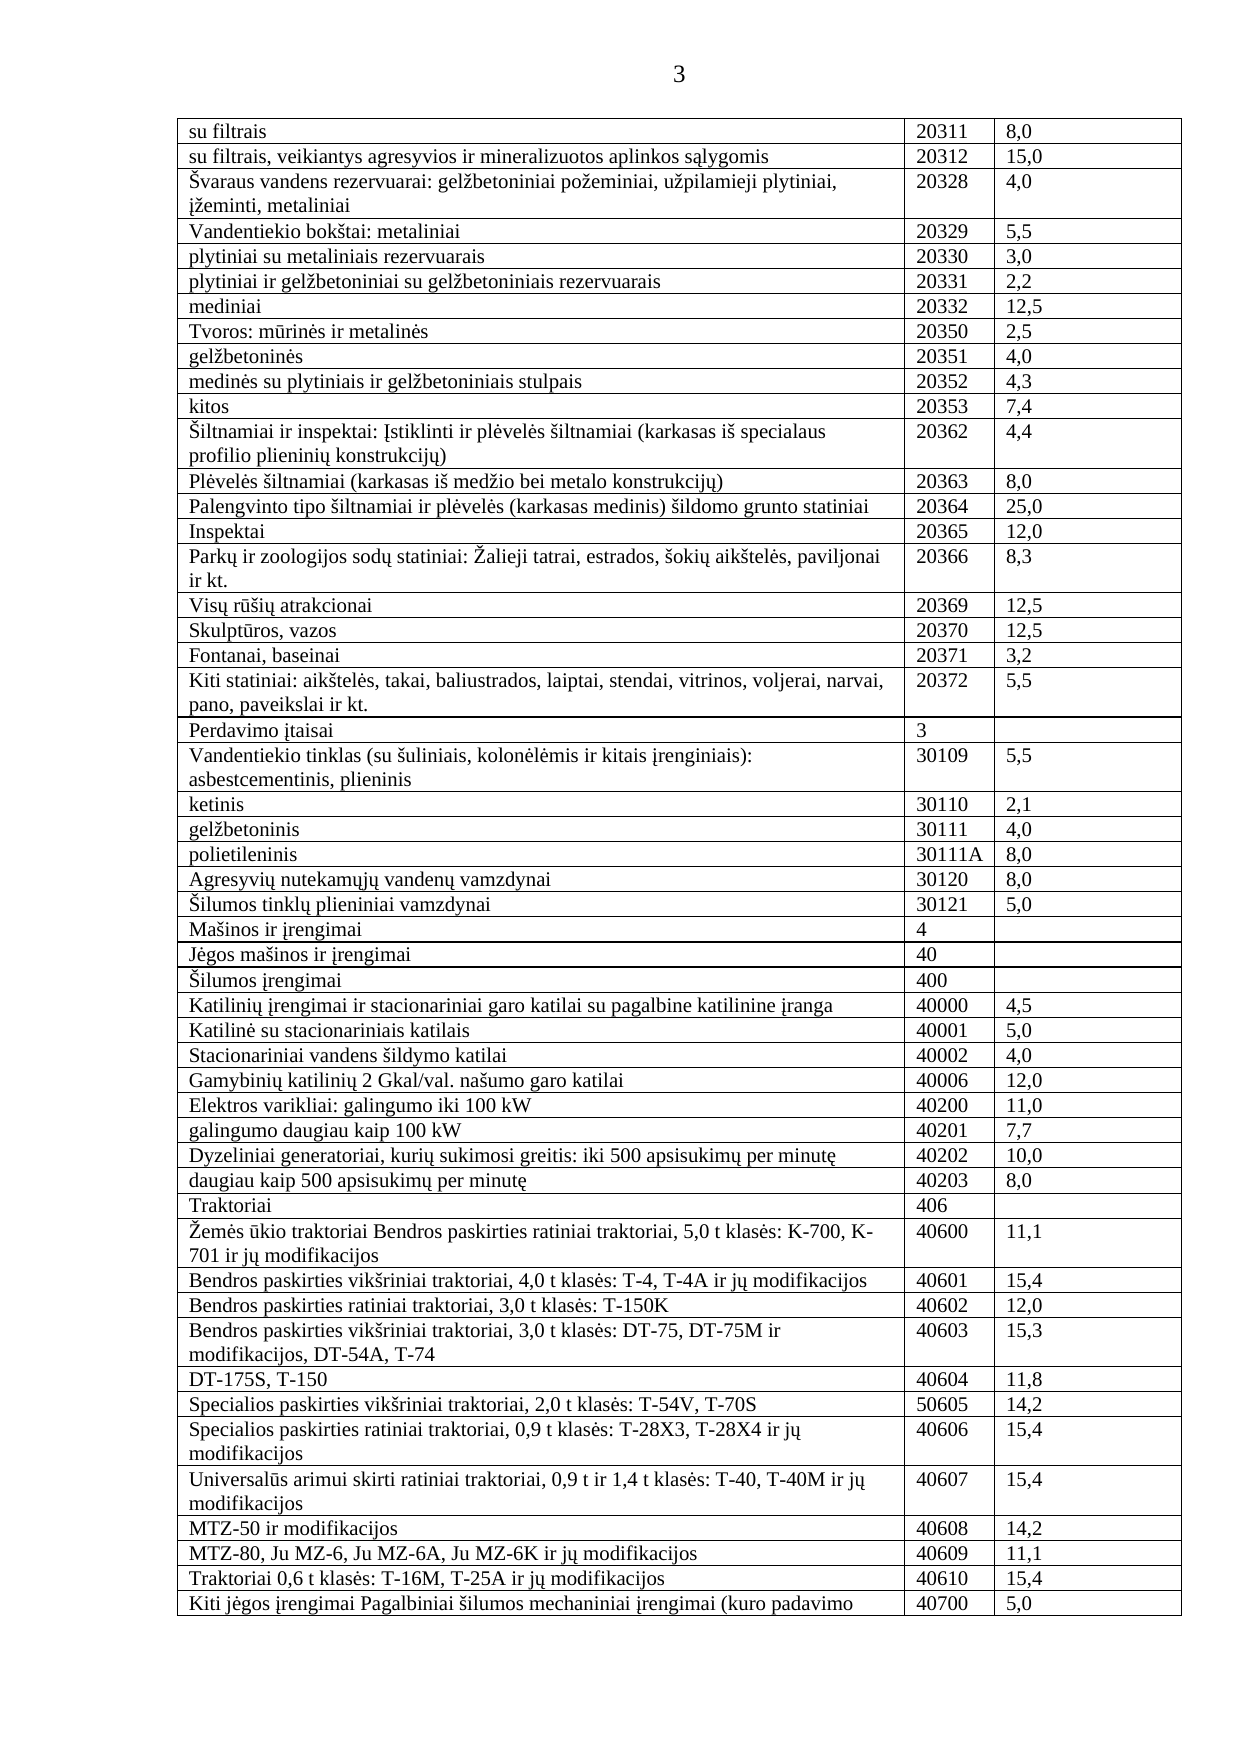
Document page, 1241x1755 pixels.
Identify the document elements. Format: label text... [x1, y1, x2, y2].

table_cell 40002 [905, 1043, 994, 1067]
table_cell 406 [905, 1194, 994, 1217]
table_cell 8,0 [995, 469, 1181, 493]
table_cell 12,5 [995, 618, 1181, 642]
table_cell 20370 [905, 618, 994, 642]
table_cell 30109 [905, 743, 994, 791]
table_cell su filtrais, veikiantys agresyvios ir mineralizuotos aplinkos sąlygomis [178, 144, 904, 168]
table_cell Traktoriai 0,6 t klasės: T-16M, T-25A ir jų modifikacijos [178, 1566, 904, 1590]
table_cell Visų rūšių atrakcionai [178, 593, 904, 617]
table_cell 14,2 [995, 1392, 1181, 1416]
table_cell 11,1 [995, 1219, 1181, 1267]
table_cell 40001 [905, 1018, 994, 1042]
table_cell daugiau kaip 500 apsisukimų per minutę [178, 1168, 904, 1192]
table_cell 40607 [905, 1466, 994, 1514]
table_cell 40200 [905, 1093, 994, 1117]
table_cell 2,5 [995, 319, 1181, 343]
table_cell 40603 [905, 1318, 994, 1366]
table_cell 4,0 [995, 1043, 1181, 1067]
table_cell 20330 [905, 244, 994, 268]
table_cell 40604 [905, 1367, 994, 1391]
table_cell 20362 [905, 419, 994, 467]
table_cell 4 [905, 917, 994, 941]
table_cell 40609 [905, 1541, 994, 1565]
table_cell 15,4 [995, 1417, 1181, 1465]
table_cell 14,2 [995, 1516, 1181, 1540]
table_cell 4,0 [995, 169, 1181, 217]
table_cell 30111A [905, 842, 994, 866]
table_cell 4,0 [995, 344, 1181, 368]
table_cell ketinis [178, 792, 904, 816]
table_cell 40006 [905, 1068, 994, 1092]
table_cell galingumo daugiau kaip 100 kW [178, 1118, 904, 1142]
table_cell Švaraus vandens rezervuarai: gelžbetoniniai požeminiai, užpilamieji plytiniai, įžeminti, metaliniai [178, 169, 904, 217]
table_cell Palengvinto tipo šiltnamiai ir plėvelės (karkasas medinis) šildomo grunto statiniai [178, 494, 904, 518]
table_cell 50605 [905, 1392, 994, 1416]
table_cell 15,4 [995, 1268, 1181, 1292]
table_cell 3,0 [995, 244, 1181, 268]
table_cell 15,0 [995, 144, 1181, 168]
table_cell Perdavimo įtaisai [178, 718, 904, 742]
table_cell 12,0 [995, 1068, 1181, 1092]
table_cell 8,0 [995, 119, 1181, 143]
table_cell 3,2 [995, 643, 1181, 667]
table_cell 2,1 [995, 792, 1181, 816]
table_cell mediniai [178, 294, 904, 318]
table_cell 20350 [905, 319, 994, 343]
table_cell DT-175S, T-150 [178, 1367, 904, 1391]
table_cell 40700 [905, 1591, 994, 1615]
table_cell 11,8 [995, 1367, 1181, 1391]
table_cell 4,4 [995, 419, 1181, 467]
table_cell 4,5 [995, 993, 1181, 1017]
table_cell Fontanai, baseinai [178, 643, 904, 667]
table_cell 20371 [905, 643, 994, 667]
table_cell 20351 [905, 344, 994, 368]
table_cell 4,0 [995, 817, 1181, 841]
table_cell 12,5 [995, 593, 1181, 617]
table_cell 30120 [905, 867, 994, 891]
table_cell Stacionariniai vandens šildymo katilai [178, 1043, 904, 1067]
table_cell 15,4 [995, 1466, 1181, 1514]
table_cell 20329 [905, 219, 994, 243]
table_cell [995, 917, 1181, 941]
table_cell 2,2 [995, 269, 1181, 293]
table_cell 40601 [905, 1268, 994, 1292]
table_cell Elektros varikliai: galingumo iki 100 kW [178, 1093, 904, 1117]
table_cell Skulptūros, vazos [178, 618, 904, 642]
table_cell polietileninis [178, 842, 904, 866]
table_cell Parkų ir zoologijos sodų statiniai: Žalieji tatrai, estrados, šokių aikštelės, paviljonai ir kt. [178, 544, 904, 592]
table_cell 7,7 [995, 1118, 1181, 1142]
table_cell 5,0 [995, 1591, 1181, 1615]
table_cell Dyzeliniai generatoriai, kurių sukimosi greitis: iki 500 apsisukimų per minutę [178, 1143, 904, 1167]
table_cell 20332 [905, 294, 994, 318]
table_cell 20364 [905, 494, 994, 518]
table_cell Katilinių įrengimai ir stacionariniai garo katilai su pagalbine katilinine įranga [178, 993, 904, 1017]
table_cell Šiltnamiai ir inspektai: Įstiklinti ir plėvelės šiltnamiai (karkasas iš specialaus profilio plieninių konstrukcijų) [178, 419, 904, 467]
table_cell 40610 [905, 1566, 994, 1590]
table_cell Tvoros: mūrinės ir metalinės [178, 319, 904, 343]
table_cell 25,0 [995, 494, 1181, 518]
table_cell 5,0 [995, 1018, 1181, 1042]
table_cell 5,5 [995, 219, 1181, 243]
table_cell Žemės ūkio traktoriai Bendros paskirties ratiniai traktoriai, 5,0 t klasės: K-700, K-701 ir jų modifikacijos [178, 1219, 904, 1267]
table_cell [995, 943, 1181, 966]
table_cell Kiti statiniai: aikštelės, takai, baliustrados, laiptai, stendai, vitrinos, voljerai, narvai, pano, paveikslai ir kt. [178, 668, 904, 716]
table_cell 8,3 [995, 544, 1181, 592]
table_cell 20363 [905, 469, 994, 493]
table_cell 20372 [905, 668, 994, 716]
table_cell Vandentiekio bokštai: metaliniai [178, 219, 904, 243]
table_cell Šilumos tinklų plieniniai vamzdynai [178, 892, 904, 916]
table_cell Mašinos ir įrengimai [178, 917, 904, 941]
table_cell Gamybinių katilinių 2 Gkal/val. našumo garo katilai [178, 1068, 904, 1092]
table_cell 8,0 [995, 1168, 1181, 1192]
table_cell 5,5 [995, 743, 1181, 791]
table_cell 40600 [905, 1219, 994, 1267]
table_cell 20311 [905, 119, 994, 143]
table_cell Specialios paskirties vikšriniai traktoriai, 2,0 t klasės: T-54V, T-70S [178, 1392, 904, 1416]
table_cell Specialios paskirties ratiniai traktoriai, 0,9 t klasės: T-28X3, T-28X4 ir jų modifikacijos [178, 1417, 904, 1465]
table_cell [995, 968, 1181, 992]
table_cell 40 [905, 943, 994, 966]
table_cell kitos [178, 394, 904, 418]
table_cell 4,3 [995, 369, 1181, 393]
table_cell Kiti jėgos įrengimai Pagalbiniai šilumos mechaniniai įrengimai (kuro padavimo [178, 1591, 904, 1615]
table_cell 400 [905, 968, 994, 992]
table_cell 11,1 [995, 1541, 1181, 1565]
table_cell Bendros paskirties ratiniai traktoriai, 3,0 t klasės: T-150K [178, 1293, 904, 1317]
table_cell MTZ-50 ir modifikacijos [178, 1516, 904, 1540]
table_cell 8,0 [995, 842, 1181, 866]
table_cell 40602 [905, 1293, 994, 1317]
table_cell 40202 [905, 1143, 994, 1167]
table_cell 12,0 [995, 1293, 1181, 1317]
table_cell 30111 [905, 817, 994, 841]
table_cell 15,3 [995, 1318, 1181, 1366]
table_cell [995, 718, 1181, 742]
table_cell 20331 [905, 269, 994, 293]
table_cell 40203 [905, 1168, 994, 1192]
table_cell 7,4 [995, 394, 1181, 418]
table_cell 20353 [905, 394, 994, 418]
table_cell 20352 [905, 369, 994, 393]
table_cell Universalūs arimui skirti ratiniai traktoriai, 0,9 t ir 1,4 t klasės: T-40, T-40M ir jų modifikacijos [178, 1466, 904, 1514]
table_cell medinės su plytiniais ir gelžbetoniniais stulpais [178, 369, 904, 393]
table_cell Katilinė su stacionariniais katilais [178, 1018, 904, 1042]
table_cell Bendros paskirties vikšriniai traktoriai, 4,0 t klasės: T-4, T-4A ir jų modifikacijos [178, 1268, 904, 1292]
table_cell 20366 [905, 544, 994, 592]
table_cell 20365 [905, 519, 994, 543]
table_cell gelžbetoninis [178, 817, 904, 841]
table_cell gelžbetoninės [178, 344, 904, 368]
table_cell Agresyvių nutekamųjų vandenų vamzdynai [178, 867, 904, 891]
table_cell 3 [905, 718, 994, 742]
table_cell [995, 1194, 1181, 1217]
table_cell su filtrais [178, 119, 904, 143]
table_cell Jėgos mašinos ir įrengimai [178, 943, 904, 966]
table_cell 5,0 [995, 892, 1181, 916]
table_cell 40201 [905, 1118, 994, 1142]
table_cell Bendros paskirties vikšriniai traktoriai, 3,0 t klasės: DT-75, DT-75M ir modifikacijos, DT-54A, T-74 [178, 1318, 904, 1366]
table_cell plytiniai su metaliniais rezervuarais [178, 244, 904, 268]
table_cell 15,4 [995, 1566, 1181, 1590]
table_cell plytiniai ir gelžbetoniniai su gelžbetoniniais rezervuarais [178, 269, 904, 293]
table_cell 30110 [905, 792, 994, 816]
table_cell 8,0 [995, 867, 1181, 891]
table_cell 10,0 [995, 1143, 1181, 1167]
table_cell 20328 [905, 169, 994, 217]
table_cell Vandentiekio tinklas (su šuliniais, kolonėlėmis ir kitais įrenginiais): asbestcementinis, plieninis [178, 743, 904, 791]
table_cell 11,0 [995, 1093, 1181, 1117]
table_cell 20369 [905, 593, 994, 617]
table_cell 40608 [905, 1516, 994, 1540]
table_cell 5,5 [995, 668, 1181, 716]
table_cell 40000 [905, 993, 994, 1017]
table_cell 40606 [905, 1417, 994, 1465]
table_cell Traktoriai [178, 1194, 904, 1217]
table_cell Plėvelės šiltnamiai (karkasas iš medžio bei metalo konstrukcijų) [178, 469, 904, 493]
table_cell 30121 [905, 892, 994, 916]
table_cell 12,5 [995, 294, 1181, 318]
table_cell 20312 [905, 144, 994, 168]
table_cell 12,0 [995, 519, 1181, 543]
table_cell MTZ-80, Ju MZ-6, Ju MZ-6A, Ju MZ-6K ir jų modifikacijos [178, 1541, 904, 1565]
table_cell Šilumos įrengimai [178, 968, 904, 992]
table_cell Inspektai [178, 519, 904, 543]
